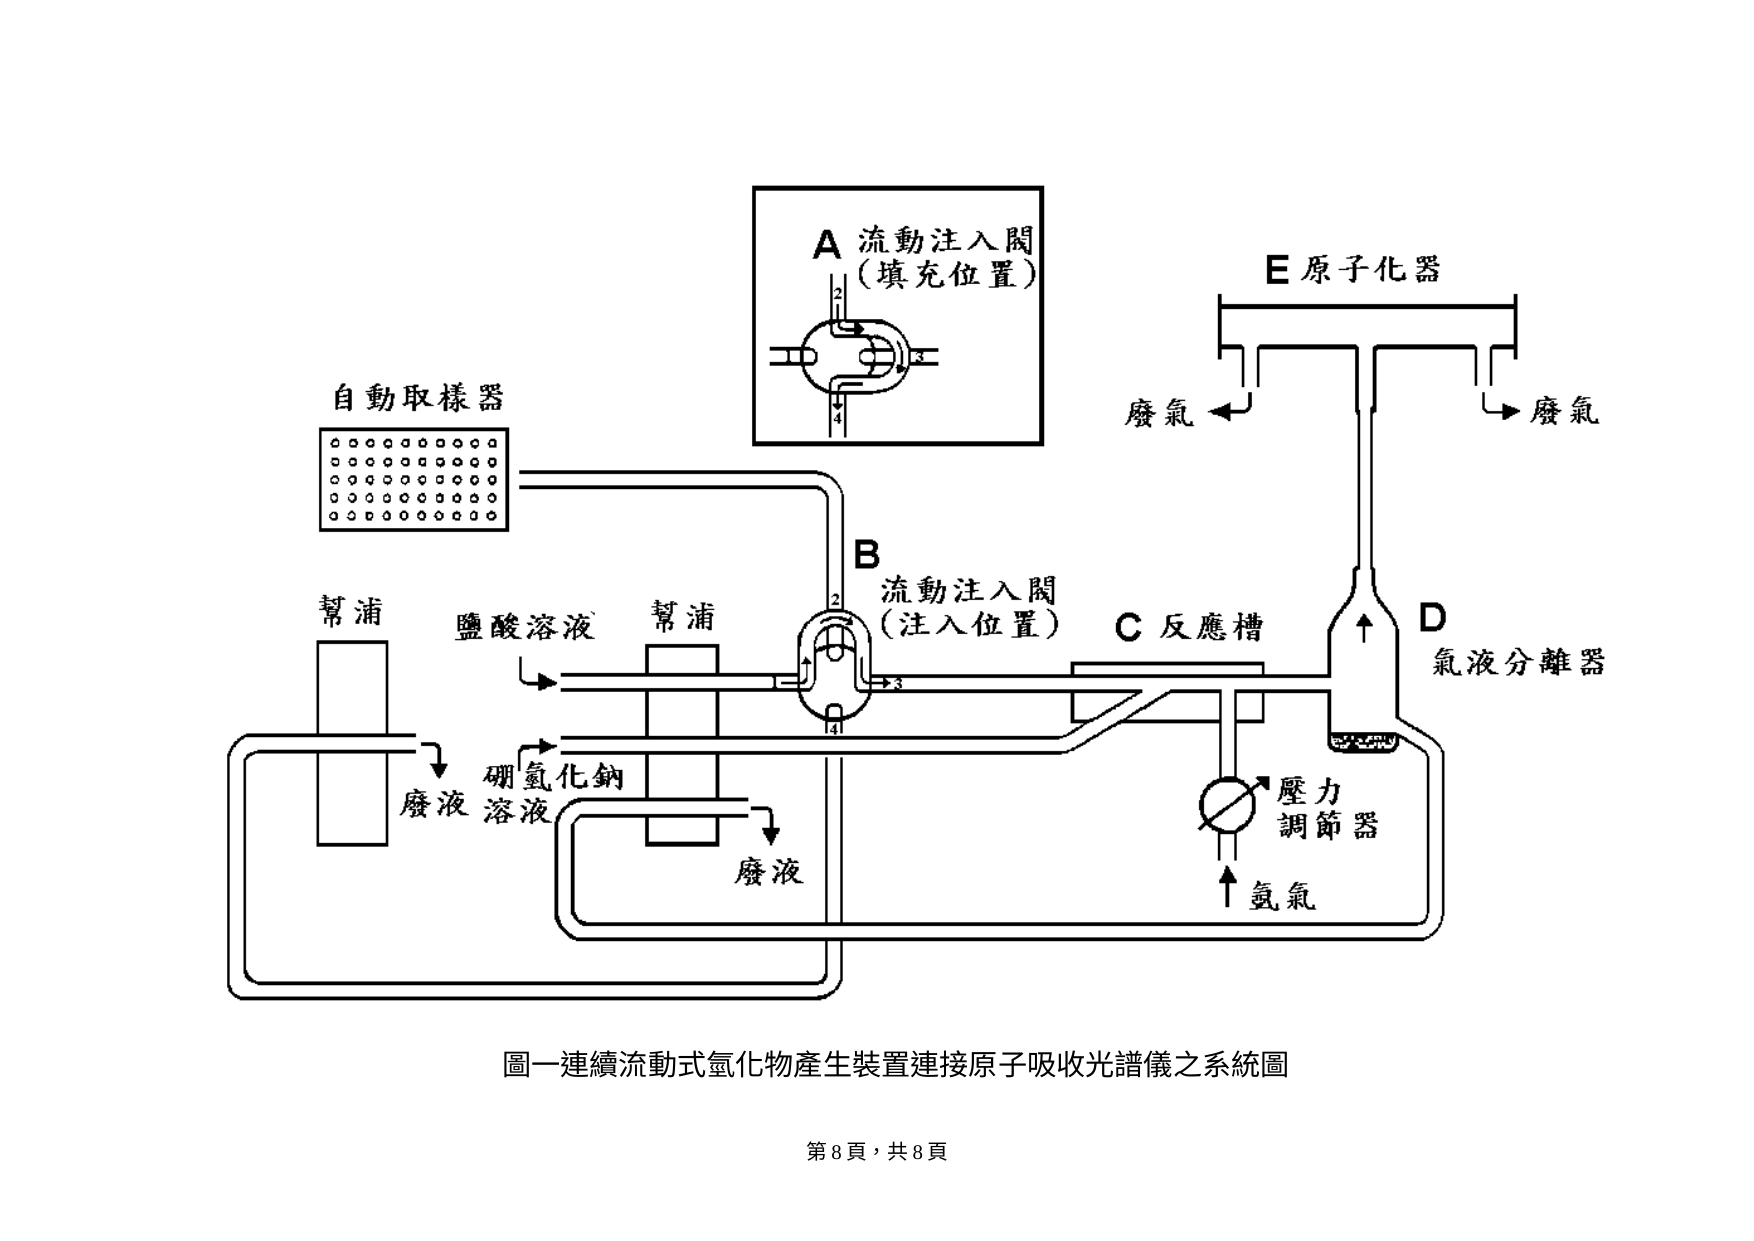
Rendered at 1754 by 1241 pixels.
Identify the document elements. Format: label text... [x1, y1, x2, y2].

text 圖一連續流動式氫化物產生裝置連接原子吸收光譜儀之系統圖 [187, 1042, 1604, 1084]
picture [187, 143, 1640, 1042]
